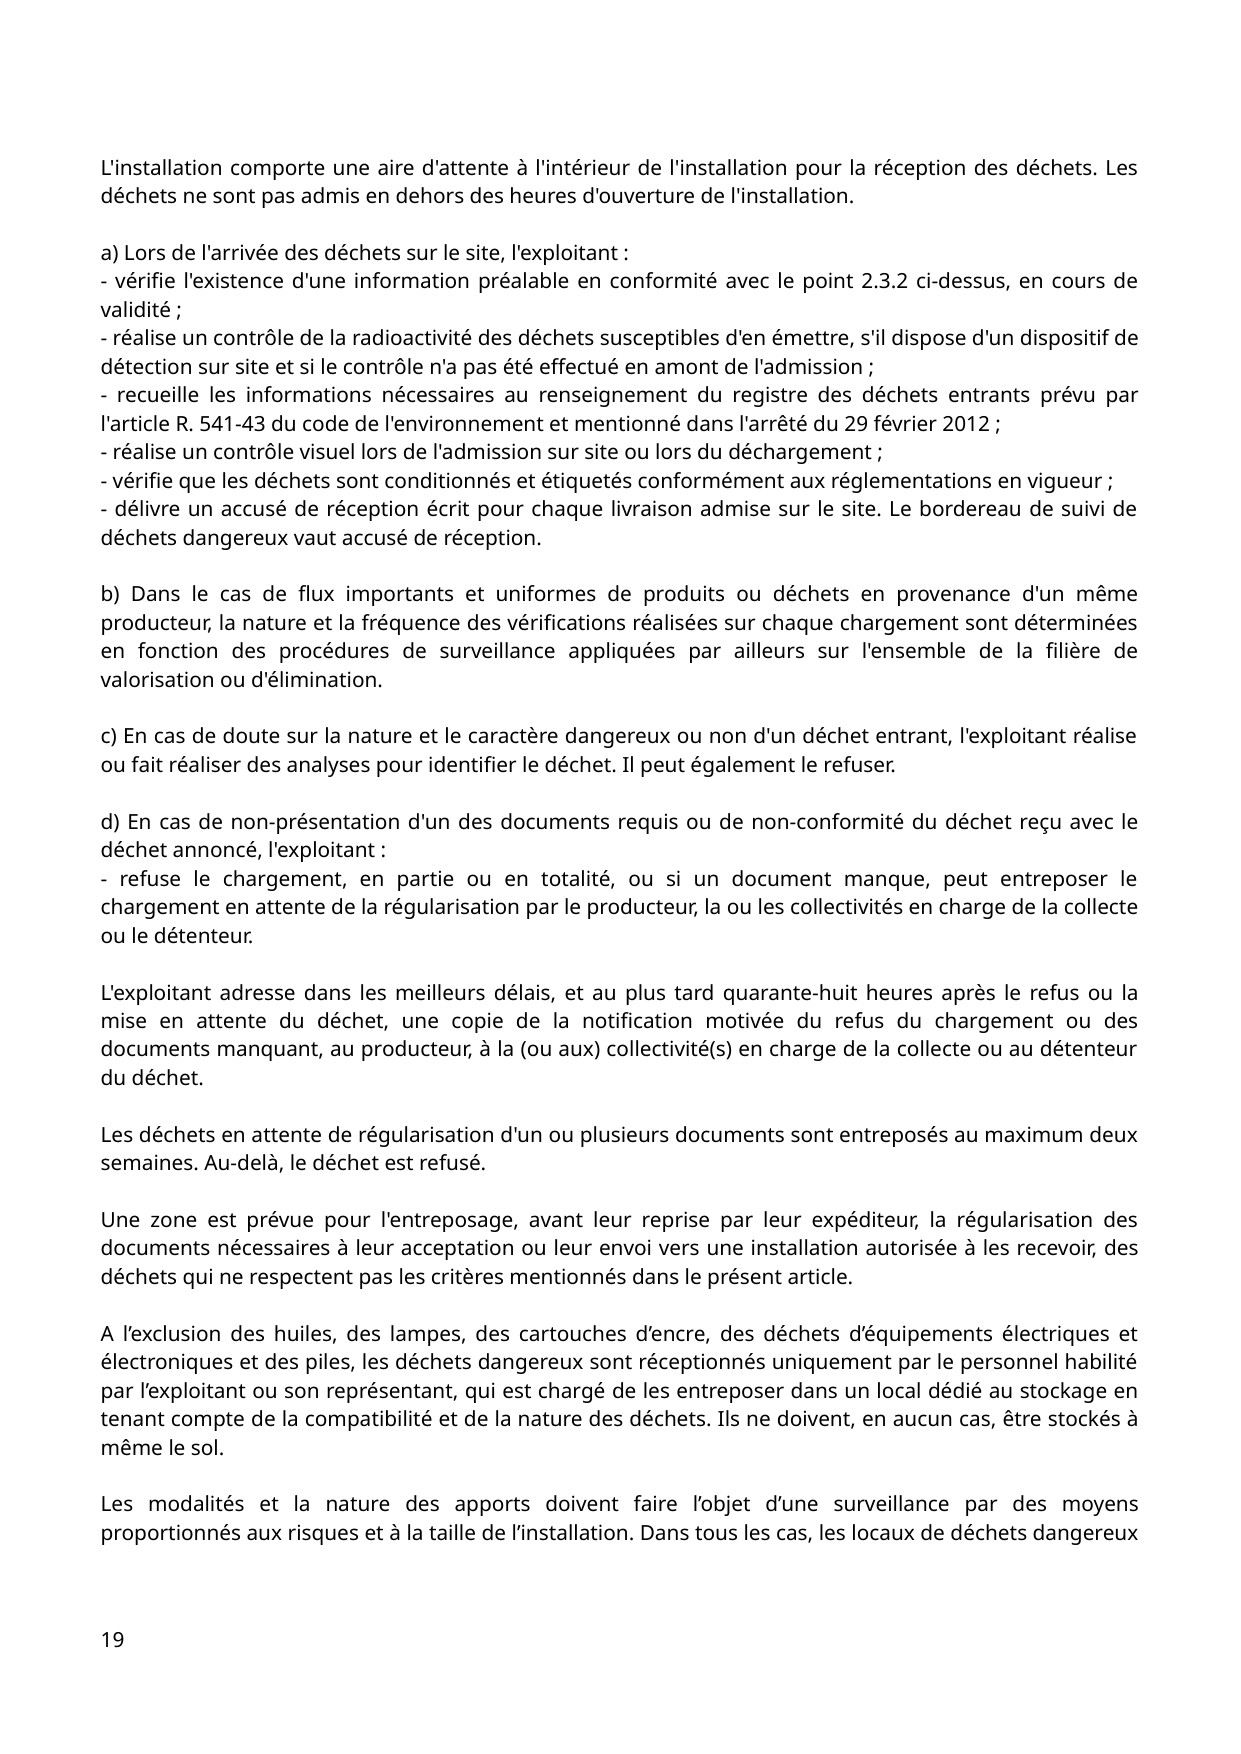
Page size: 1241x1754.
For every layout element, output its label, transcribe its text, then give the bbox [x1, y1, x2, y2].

text - réalise un contrôle visuel lors de l'admission sur site ou lors du déchargement ; [100, 437, 1140, 466]
text Les déchets en attente de régularisation d'un ou plusieurs documents sont entreposés au maximum deux semaines. Au-delà, le déchet est refusé. [100, 1120, 1140, 1177]
text - recueille les informations nécessaires au renseignement du registre des déchets entrants prévu par l'article R. 541-43 du code de l'environnement et mentionné dans l'arrêté du 29 février 2012 ; [100, 380, 1140, 437]
text - délivre un accusé de réception écrit pour chaque livraison admise sur le site. Le bordereau de suivi de déchets dangereux vaut accusé de réception. [100, 494, 1140, 551]
text Une zone est prévue pour l'entreposage, avant leur reprise par leur expéditeur, la régularisation des documents nécessaires à leur acceptation ou leur envoi vers une installation autorisée à les recevoir, des déchets qui ne respectent pas les critères mentionnés dans le présent article. [100, 1205, 1140, 1290]
text - vérifie l'existence d'une information préalable en conformité avec le point 2.3.2 ci-dessus, en cours de validité ; [100, 267, 1140, 323]
text b) Dans le cas de flux importants et uniformes de produits ou déchets en provenance d'un même producteur, la nature et la fréquence des vérifications réalisées sur chaque chargement sont déterminées en fonction des procédures de surveillance appliquées par ailleurs sur l'ensemble de la filière de valorisation ou d'élimination. [100, 579, 1140, 693]
text L'installation comporte une aire d'attente à l'intérieur de l'installation pour la réception des déchets. Les déchets ne sont pas admis en dehors des heures d'ouverture de l'installation. [100, 153, 1140, 210]
text - refuse le chargement, en partie ou en totalité, ou si un document manque, peut entreposer le chargement en attente de la régularisation par le producteur, la ou les collectivités en charge de la collecte ou le détenteur. [100, 864, 1140, 949]
text a) Lors de l'arrivée des déchets sur le site, l'exploitant : [100, 238, 1140, 267]
text L'exploitant adresse dans les meilleurs délais, et au plus tard quarante-huit heures après le refus ou la mise en attente du déchet, une copie de la notification motivée du refus du chargement ou des documents manquant, au producteur, à la (ou aux) collectivité(s) en charge de la collecte ou au détenteur du déchet. [100, 978, 1140, 1091]
text - réalise un contrôle de la radioactivité des déchets susceptibles d'en émettre, s'il dispose d'un dispositif de détection sur site et si le contrôle n'a pas été effectué en amont de l'admission ; [100, 323, 1140, 380]
text - vérifie que les déchets sont conditionnés et étiquetés conformément aux réglementations en vigueur ; [100, 466, 1140, 494]
text A l’exclusion des huiles, des lampes, des cartouches d’encre, des déchets d’équipements électriques et électroniques et des piles, les déchets dangereux sont réceptionnés uniquement par le personnel habilité par l’exploitant ou son représentant, qui est chargé de les entreposer dans un local dédié au stockage en tenant compte de la compatibilité et de la nature des déchets. Ils ne doivent, en aucun cas, être stockés à même le sol. [100, 1319, 1140, 1461]
text d) En cas de non-présentation d'un des documents requis ou de non-conformité du déchet reçu avec le déchet annoncé, l'exploitant : [100, 807, 1140, 864]
text c) En cas de doute sur la nature et le caractère dangereux ou non d'un déchet entrant, l'exploitant réalise ou fait réaliser des analyses pour identifier le déchet. Il peut également le refuser. [100, 722, 1140, 778]
text Les modalités et la nature des apports doivent faire l’objet d’une surveillance par des moyens proportionnés aux risques et à la taille de l’installation. Dans tous les cas, les locaux de déchets dangereux [100, 1489, 1140, 1546]
